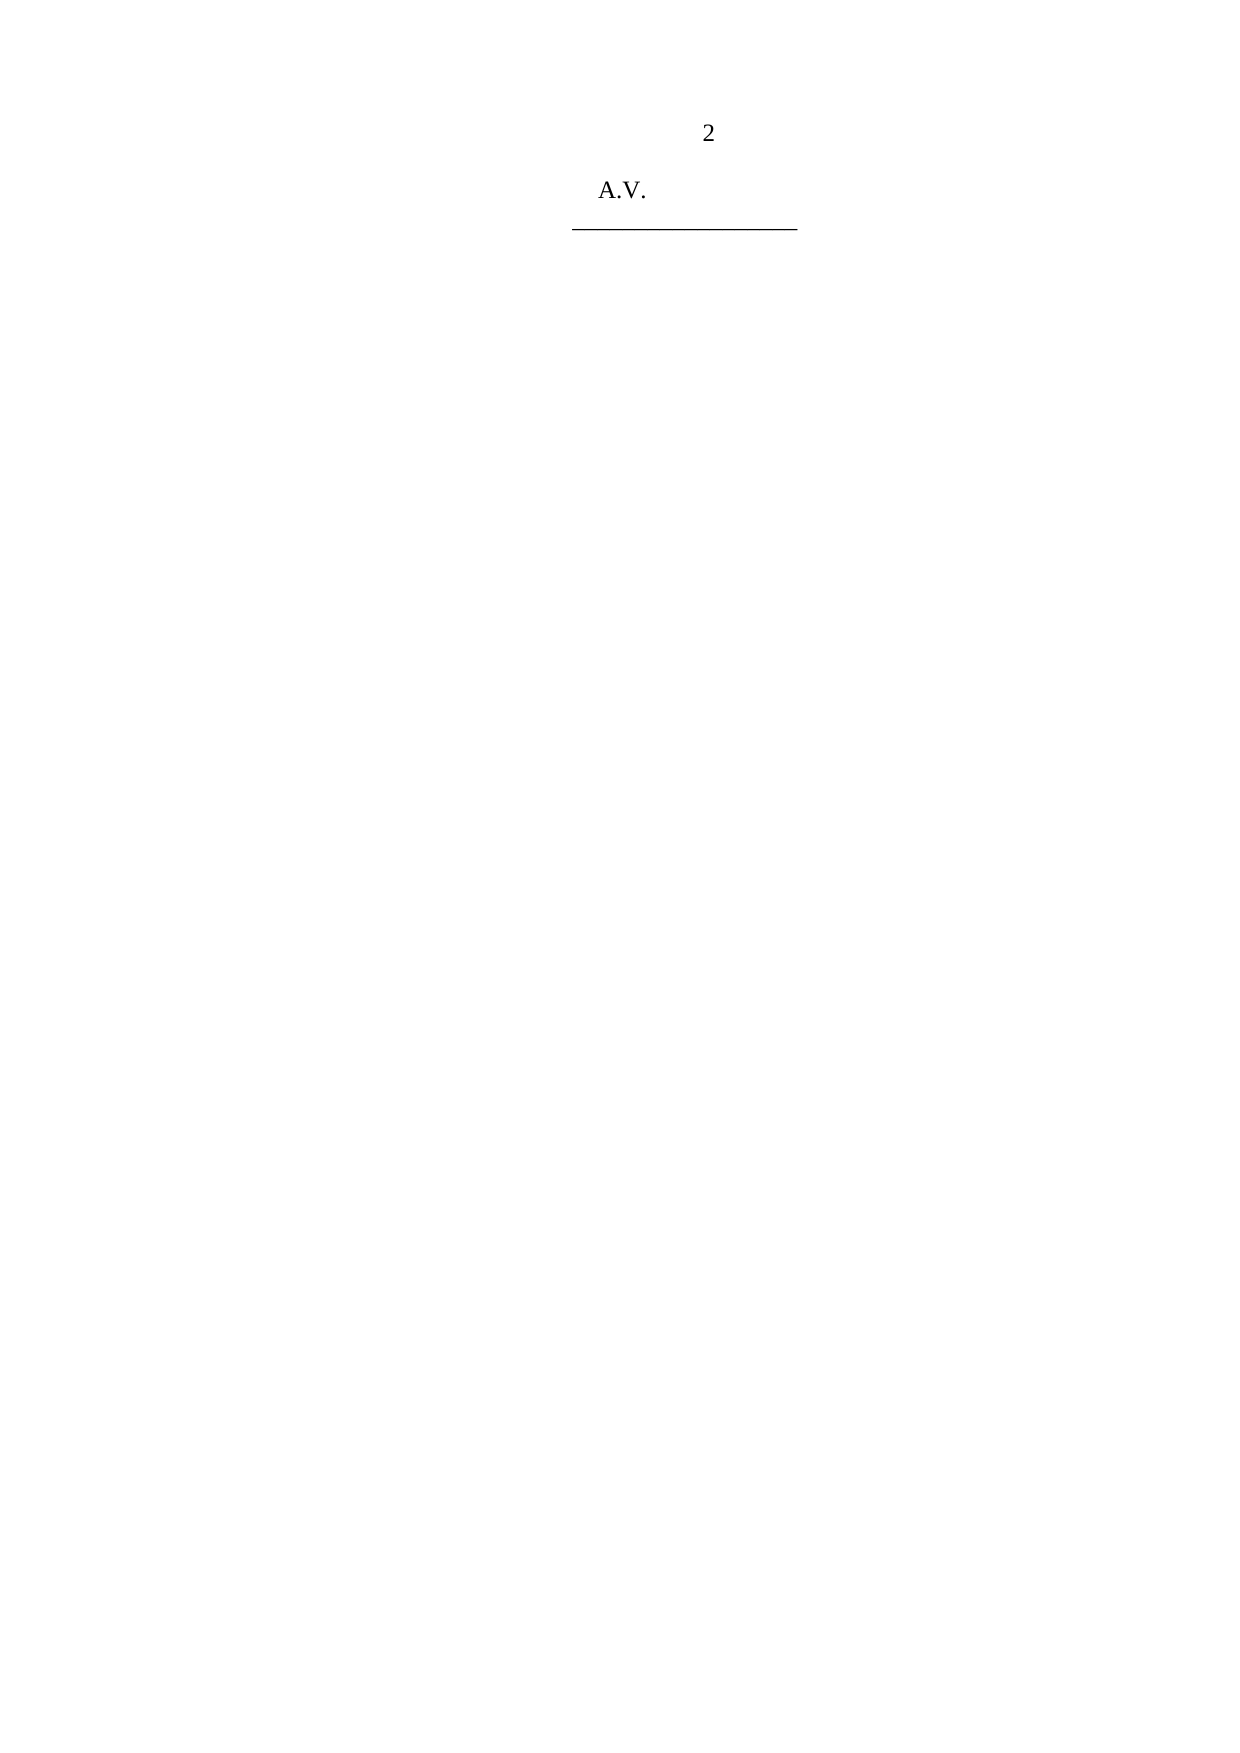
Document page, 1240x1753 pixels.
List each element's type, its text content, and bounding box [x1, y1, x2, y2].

text A.V. [177, 176, 1181, 204]
text __________________ [177, 204, 1181, 233]
